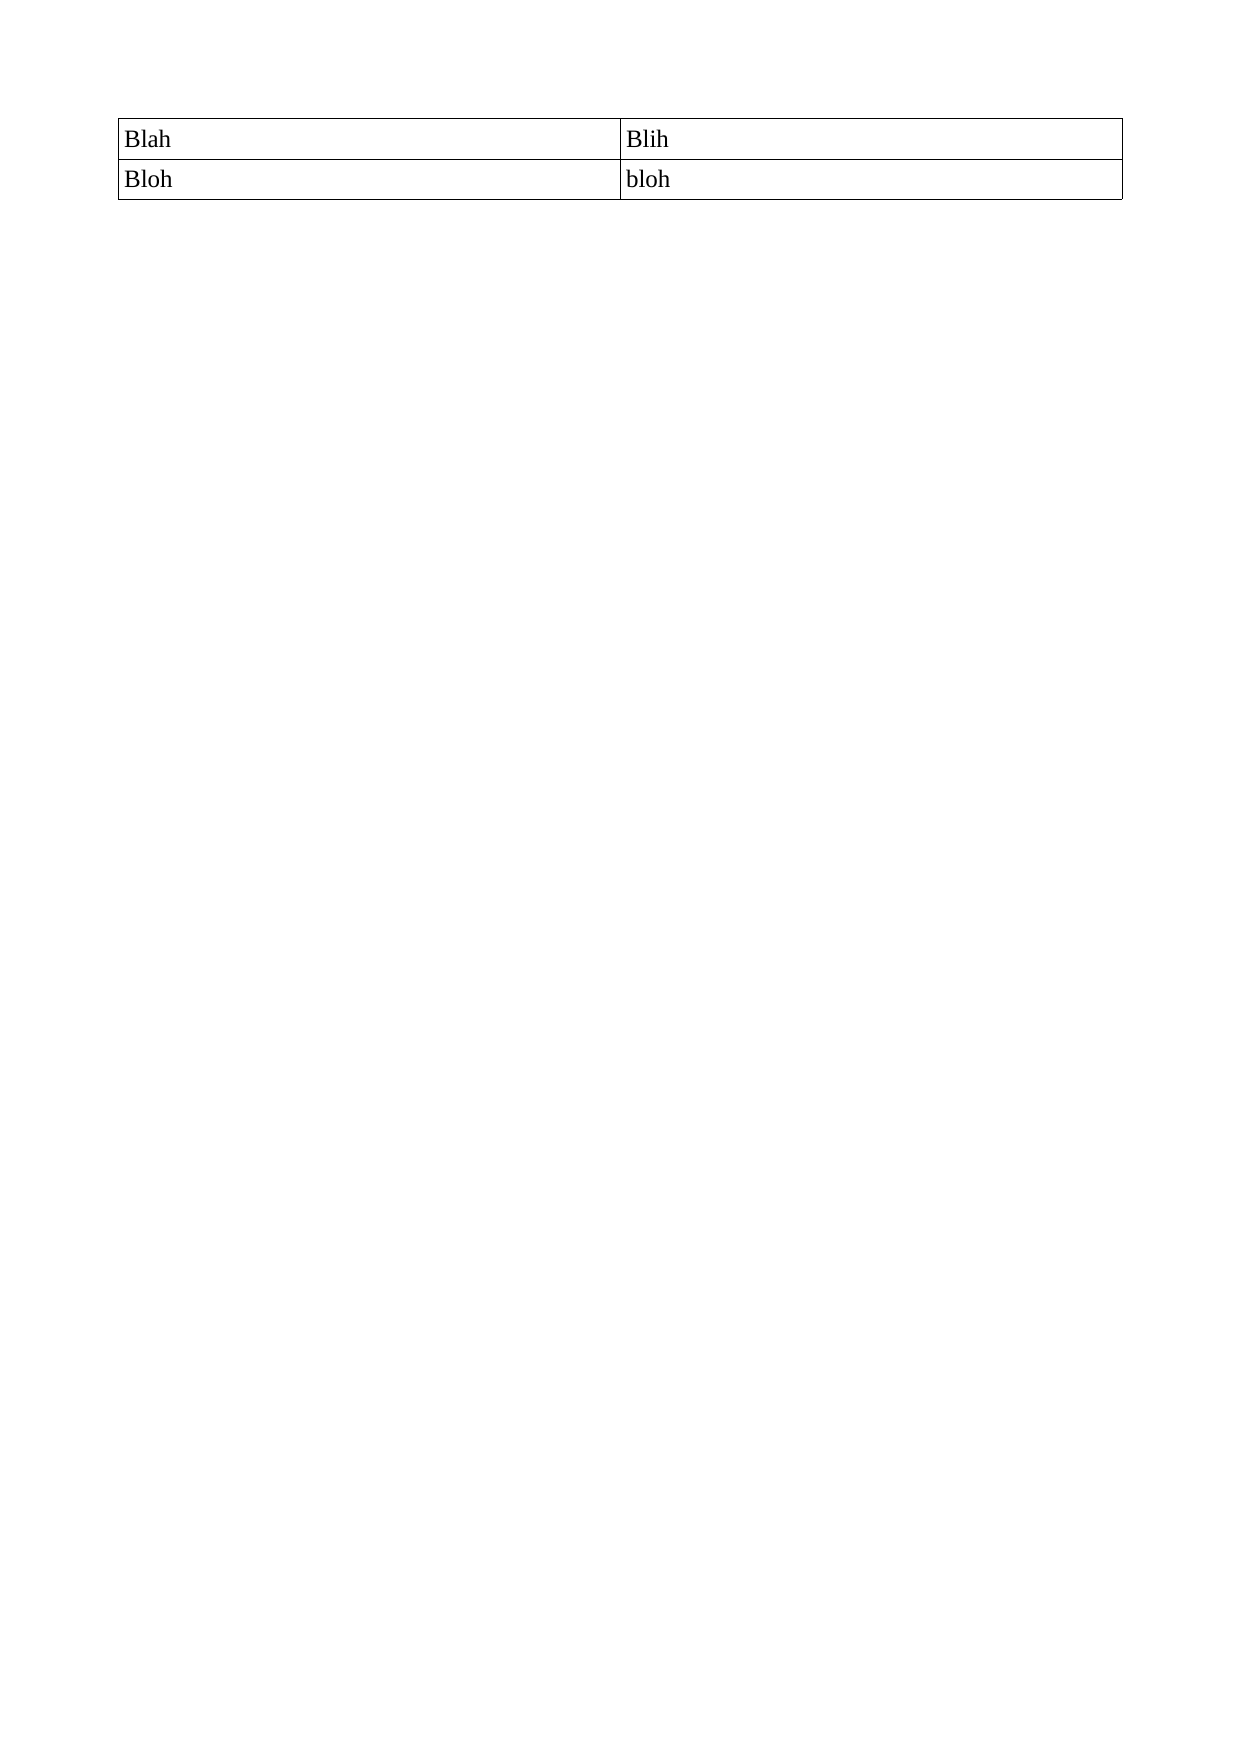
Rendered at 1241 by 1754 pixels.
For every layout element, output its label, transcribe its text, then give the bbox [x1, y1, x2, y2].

table_header Blah [119, 119, 620, 158]
table_header Blih [621, 119, 1122, 158]
table_cell Bloh [119, 160, 620, 199]
table_cell bloh [621, 160, 1122, 199]
